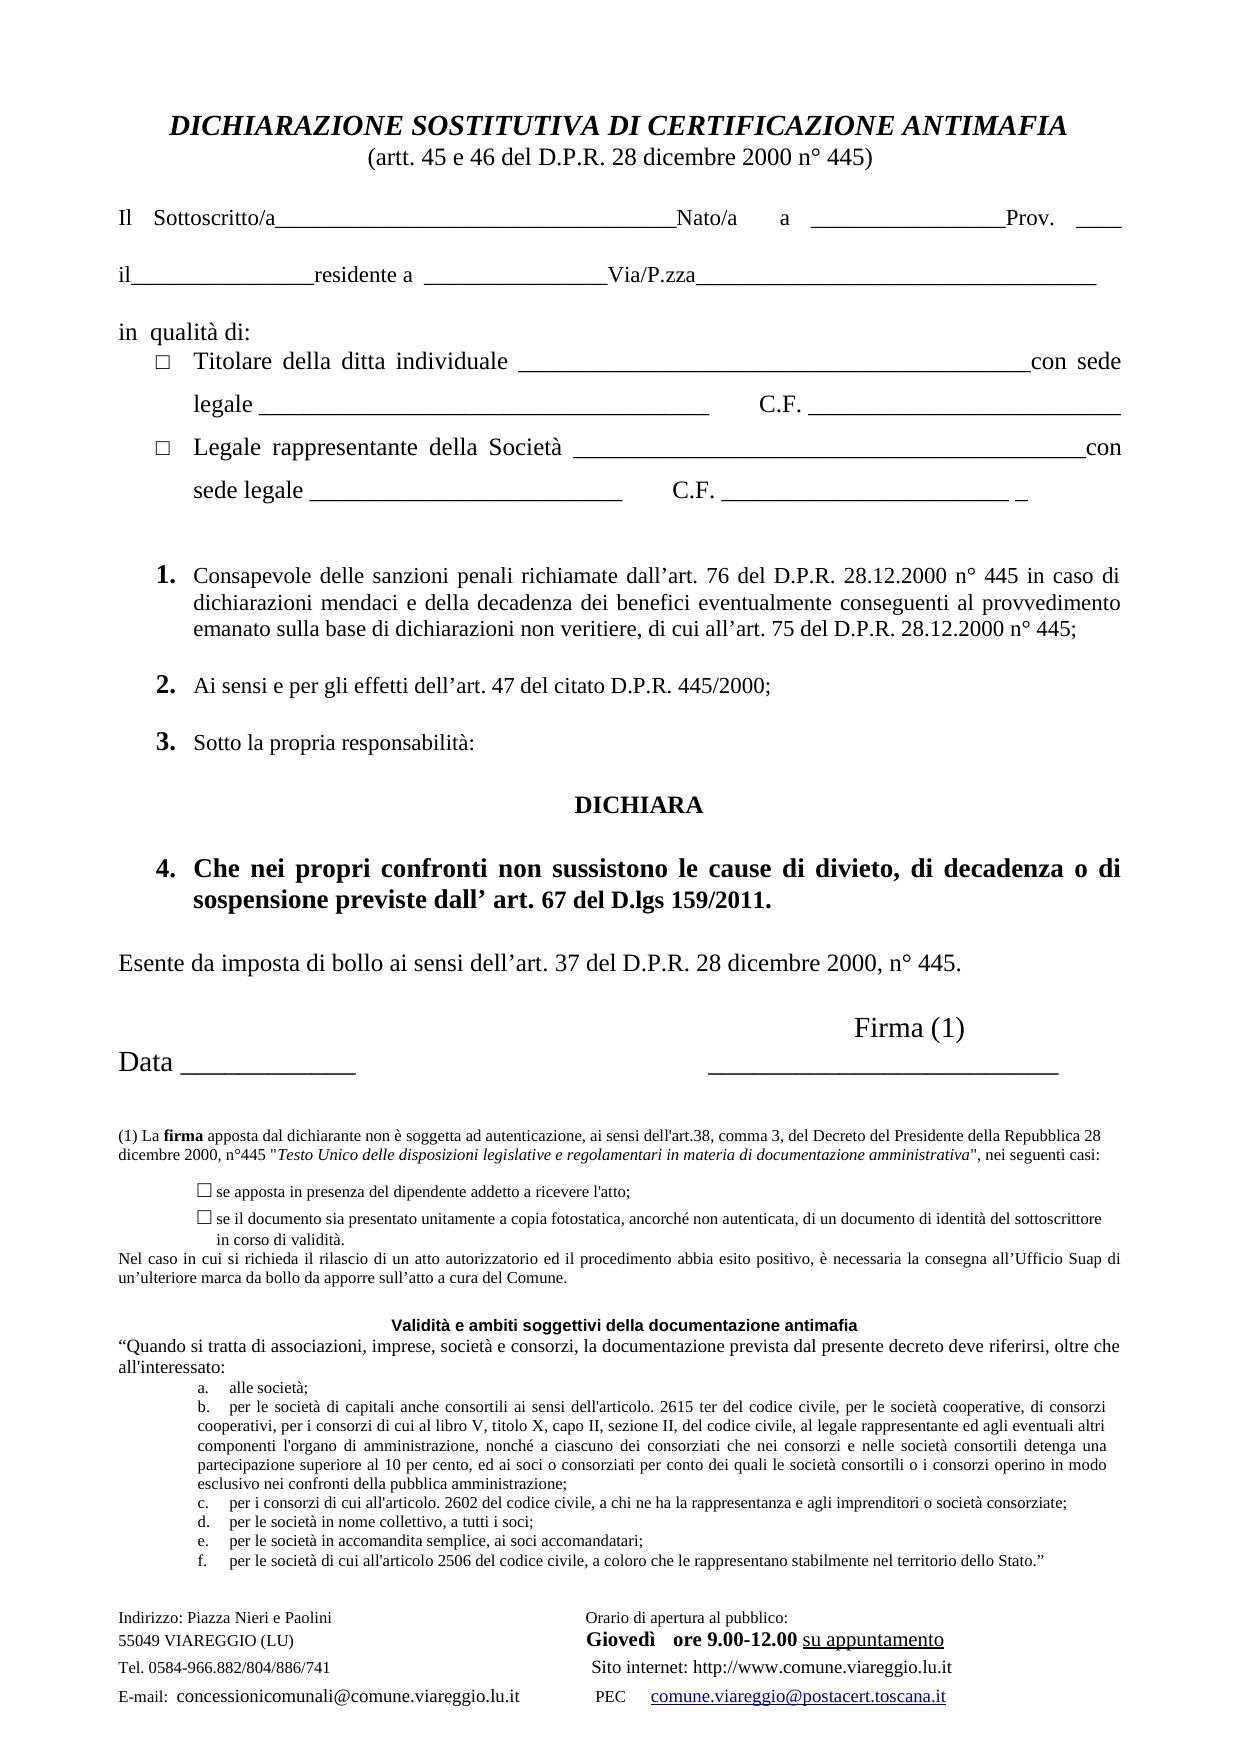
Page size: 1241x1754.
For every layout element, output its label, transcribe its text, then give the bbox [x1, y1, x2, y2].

list per le società di capitali anche consortili ai sensi dell'articolo. 2615 ter del codice civile, per le società cooperative, di consorzi cooperativi, per i consorzi di cui al libro V, titolo X, capo II, sezione II, del codice civile, al legale rappresentante ed agli eventuali altri componenti l'organo di amministrazione, nonché a ciascuno dei consorziati che nei consorzi e nelle società consortili detenga una partecipazione superiore al 10 per cento, ed ai soci o consorziati per conto dei quali le società consortili o i consorzi operino in modo esclusivo nei confronti della pubblica amministrazione; [197, 1397, 1107, 1493]
text Il Sottoscritto/a___________________________________Nato/a a _________________Prov. ____ il________________residente a ________________Via/P.zza________________________________ [118, 204, 1122, 288]
text in qualità di: [118, 317, 1122, 346]
list per le società in accomandita semplice, ai soci accomandatari; [197, 1531, 1107, 1550]
text Esente da imposta di bollo ai sensi dell’art. 37 del D.P.R. 28 dicembre 2000, n° 445. [118, 948, 1122, 977]
list Titolare della ditta individuale _________________________________________con sede legale ____________________________________ C.F. _________________________ [156, 346, 1122, 418]
list se il documento sia presentato unitamente a copia fotostatica, ancorché non autenticata, di un documento di identità del sottoscrittore in corso di validità. [197, 1203, 1107, 1248]
text Data ____________ ________________________ [118, 1044, 1122, 1078]
list alle società; [197, 1378, 1107, 1397]
list Consapevole delle sanzioni penali richiamate dall’art. 76 del D.P.R. 28.12.2000 n° 445 in caso di dichiarazioni mendaci e della decadenza dei benefici eventualmente conseguenti al provvedimento emanato sulla base di dichiarazioni non veritiere, di cui all’art. 75 del D.P.R. 28.12.2000 n° 445; [156, 558, 1122, 642]
list Che nei propri confronti non sussistono le cause di divieto, di decadenza o di sospensione previste dall’ art. 67 del D.lgs 159/2011. [156, 852, 1122, 915]
list per le società di cui all'articolo 2506 del codice civile, a coloro che le rappresentano stabilmente nel territorio dello Stato.” [197, 1550, 1107, 1569]
text (1) La firma apposta dal dichiarante non è soggetta ad autenticazione, ai sensi dell'art.38, comma 3, del Decreto del Presidente della Repubblica 28 dicembre 2000, n°445 "Testo Unico delle disposizioni legislative e regolamentari in materia di documentazione amministrativa", nei seguenti casi: [118, 1126, 1107, 1164]
list se apposta in presenza del dipendente addetto a ricevere l'atto; [197, 1177, 1107, 1203]
list Sotto la propria responsabilità: [156, 725, 1122, 757]
subtitle DICHIARA [156, 790, 1122, 819]
text Firma (1) [708, 1011, 1122, 1044]
list Ai sensi e per gli effetti dell’art. 47 del citato D.P.R. 445/2000; [156, 668, 1122, 699]
list per i consorzi di cui all'articolo. 2602 del codice civile, a chi ne ha la rappresentanza e agli imprenditori o società consorziate; [197, 1493, 1107, 1512]
text “Quando si tratta di associazioni, imprese, società e consorzi, la documentazione prevista dal presente decreto deve riferirsi, oltre che all'interessato: [118, 1335, 1122, 1378]
subtitle DICHIARAZIONE SOSTITUTIVA DI CERTIFICAZIONE ANTIMAFIA [118, 108, 1122, 142]
list Legale rappresentante della Società _________________________________________con sede legale _________________________ C.F. _______________________ _ [156, 432, 1122, 504]
list per le società in nome collettivo, a tutti i soci; [197, 1512, 1107, 1531]
text (artt. 45 e 46 del D.P.R. 28 dicembre 2000 n° 445) [118, 142, 1122, 171]
text Nel caso in cui si richieda il rilascio di un atto autorizzatorio ed il procedimento abbia esito positivo, è necessaria la consegna all’Ufficio Suap di un’ulteriore marca da bollo da apporre sull’atto a cura del Comune. [118, 1248, 1122, 1287]
subtitle Validità e ambiti soggettivi della documentazione antimafia [118, 1316, 1107, 1335]
